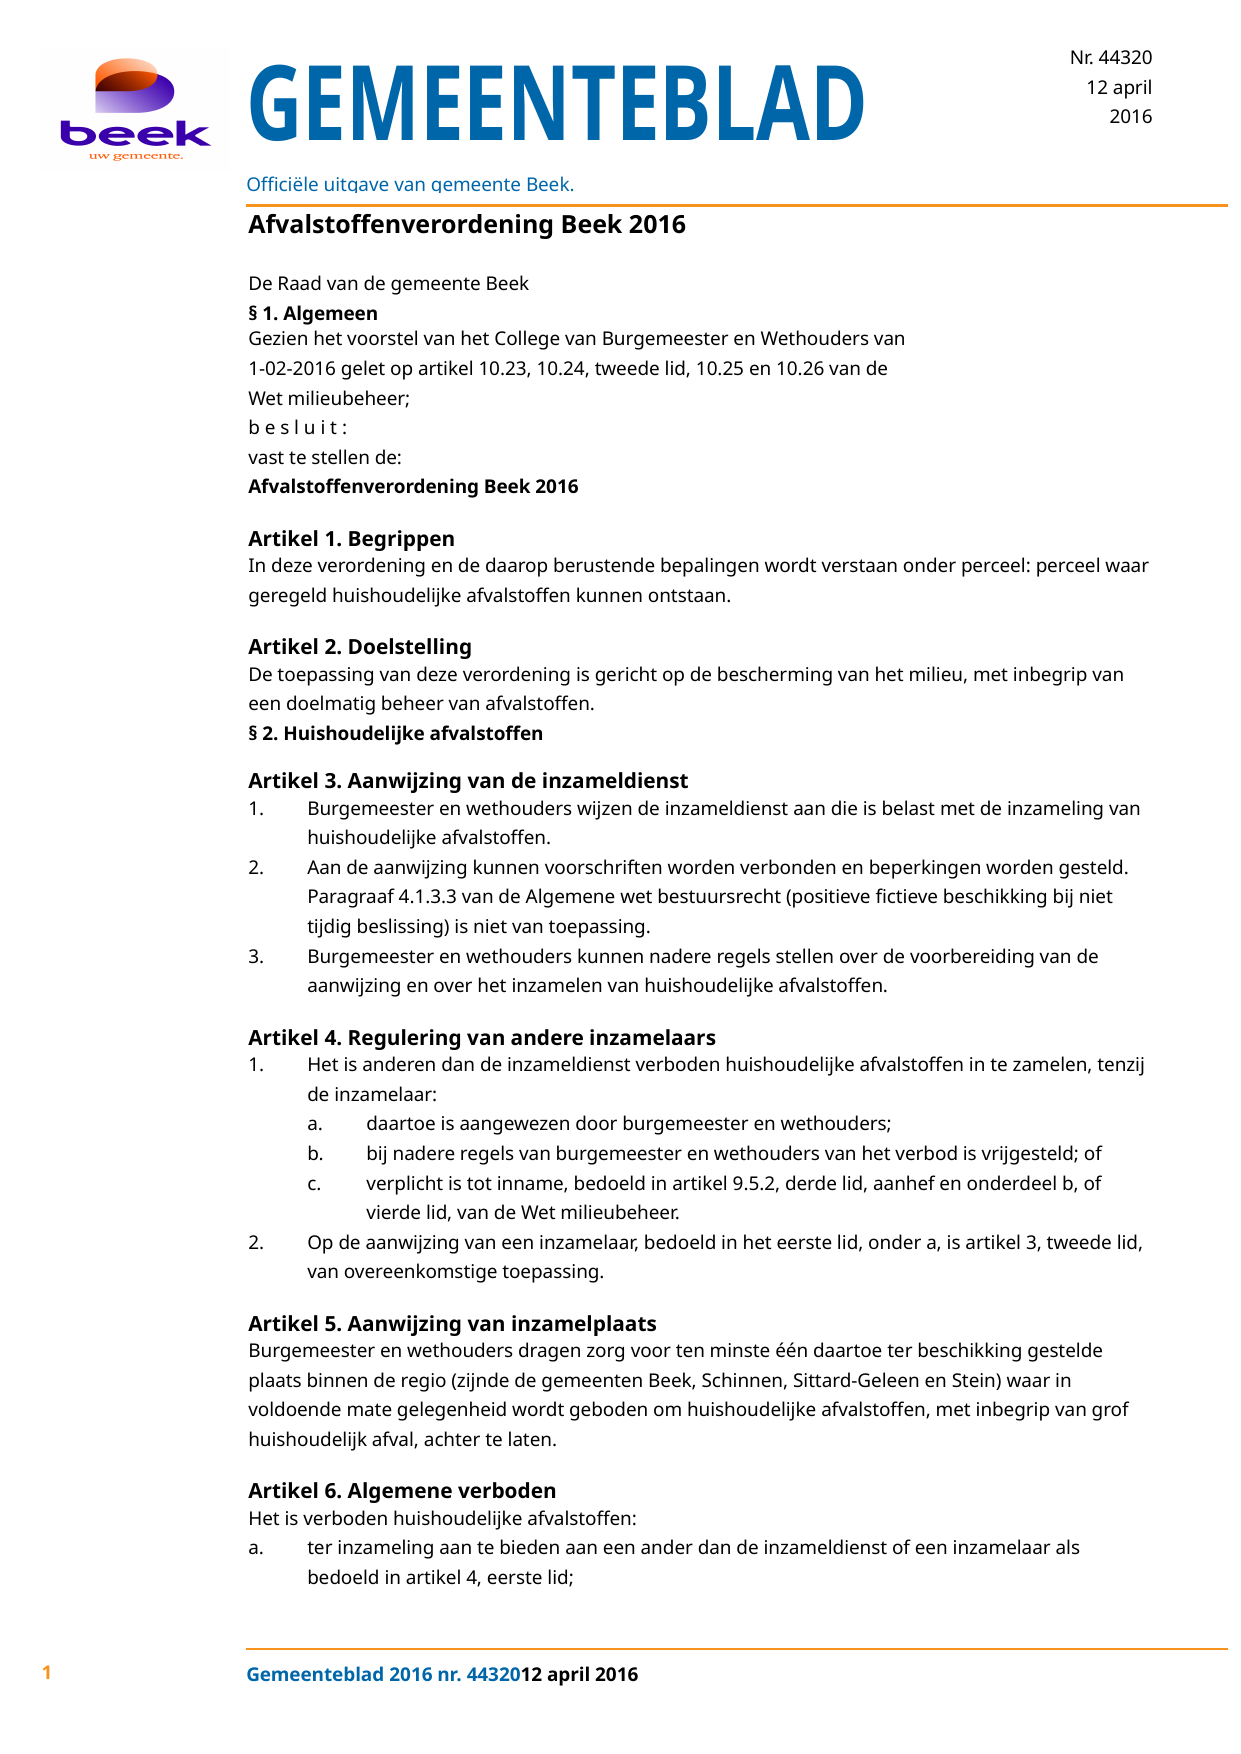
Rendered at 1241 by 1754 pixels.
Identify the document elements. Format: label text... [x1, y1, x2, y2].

list daartoe is aangewezen door burgemeester en wethouders; [307, 1111, 1152, 1136]
text Artikel 3. Aanwijzing van de inzameldienst [248, 767, 1152, 795]
text § 2. Huishoudelijke afvalstoffen [248, 720, 1152, 746]
text Artikel 2. Doelstelling [248, 632, 1152, 661]
text vast te stellen de: [248, 444, 1152, 470]
text Afvalstoffenverordening Beek 2016 [248, 207, 1152, 241]
text Artikel 6. Algemene verboden [248, 1476, 1152, 1505]
text Het is verboden huishoudelijke afvalstoffen: [248, 1505, 1152, 1531]
list verplicht is tot inname, bedoeld in artikel 9.5.2, derde lid, aanhef en onderdeel b, of vierde lid, van de Wet milieubeheer. [307, 1170, 1152, 1225]
text In deze verordening en de daarop berustende bepalingen wordt verstaan onder perceel: perceel waar geregeld huishoudelijke afvalstoffen kunnen ontstaan. [248, 552, 1152, 608]
text De Raad van de gemeente Beek [248, 270, 1152, 296]
list Het is anderen dan de inzameldienst verboden huishoudelijke afvalstoffen in te zamelen, tenzij de inzamelaar: [248, 1051, 1152, 1107]
text 1-02-2016 gelet op artikel 10.23, 10.24, tweede lid, 10.25 en 10.26 van de [248, 355, 1152, 381]
list Aan de aanwijzing kunnen voorschriften worden verbonden en beperkingen worden gesteld. Paragraaf 4.1.3.3 van de Algemene wet bestuursrecht (positieve fictieve beschikking bij niet tijdig beslissing) is niet van toepassing. [248, 854, 1152, 939]
picture [41, 47, 231, 172]
list ter inzameling aan te bieden aan een ander dan de inzameldienst of een inzamelaar als bedoeld in artikel 4, eerste lid; [248, 1534, 1152, 1590]
text b e s l u i t : [248, 414, 1152, 440]
text Burgemeester en wethouders dragen zorg voor ten minste één daartoe ter beschikking gestelde plaats binnen de regio (zijnde de gemeenten Beek, Schinnen, Sittard-Geleen en Stein) waar in voldoende mate gelegenheid wordt geboden om huishoudelijke afvalstoffen, met inbegrip van grof huishoudelijk afval, achter te laten. [248, 1337, 1152, 1452]
text Gezien het voorstel van het College van Burgemeester en Wethouders van [248, 326, 1152, 351]
list Burgemeester en wethouders kunnen nadere regels stellen over de voorbereiding van de aanwijzing en over het inzamelen van huishoudelijke afvalstoffen. [248, 943, 1152, 998]
text § 1. Algemeen [248, 300, 1152, 326]
list Op de aanwijzing van een inzamelaar, bedoeld in het eerste lid, onder a, is artikel 3, tweede lid, van overeenkomstige toepassing. [248, 1229, 1152, 1284]
list bij nadere regels van burgemeester en wethouders van het verbod is vrijgesteld; of [307, 1140, 1152, 1166]
text Artikel 5. Aanwijzing van inzamelplaats [248, 1309, 1152, 1337]
list Burgemeester en wethouders wijzen de inzameldienst aan die is belast met de inzameling van huishoudelijke afvalstoffen. [248, 795, 1152, 850]
text Afvalstoffenverordening Beek 2016 [248, 473, 1152, 499]
text Artikel 1. Begrippen [248, 524, 1152, 552]
text De toepassing van deze verordening is gericht op de bescherming van het milieu, met inbegrip van een doelmatig beheer van afvalstoffen. [248, 661, 1152, 716]
text Wet milieubeheer; [248, 385, 1152, 411]
text Artikel 4. Regulering van andere inzamelaars [248, 1023, 1152, 1051]
